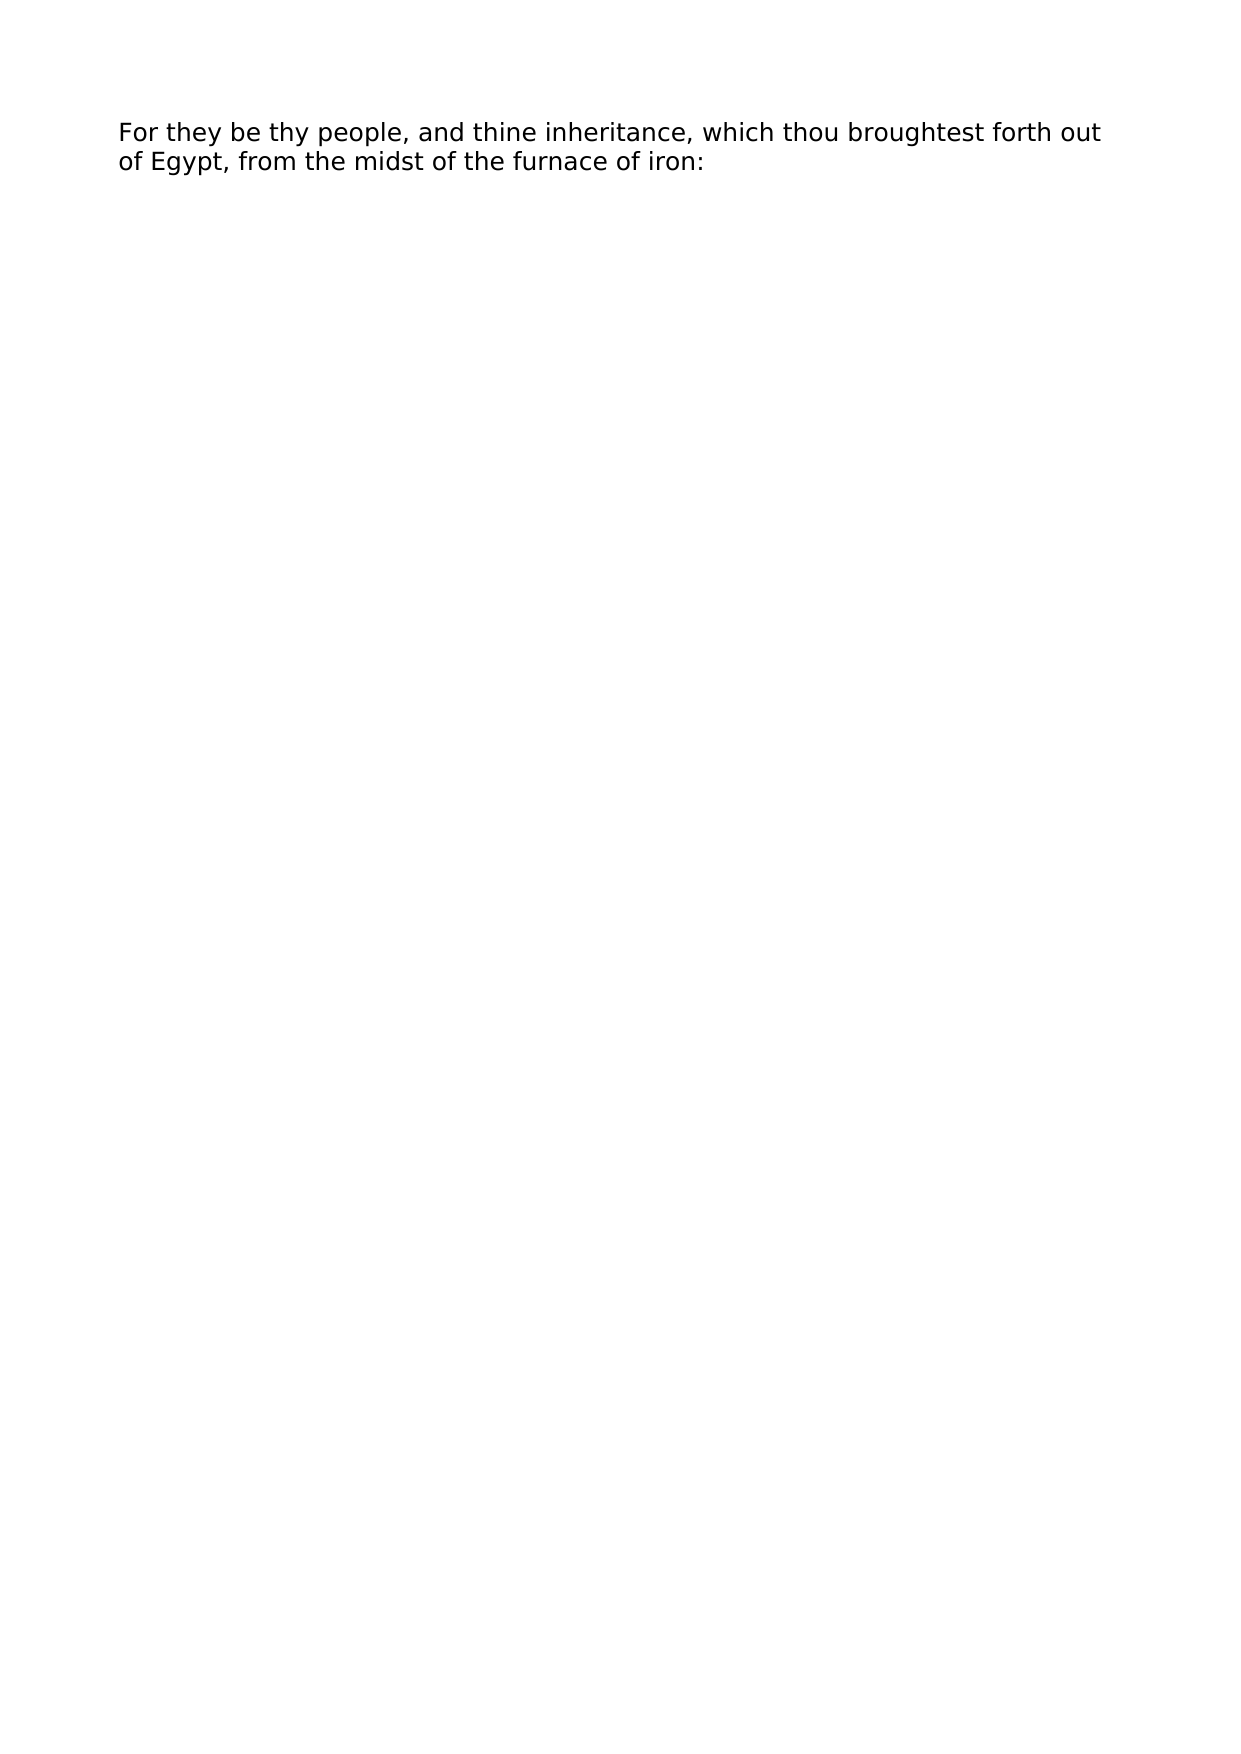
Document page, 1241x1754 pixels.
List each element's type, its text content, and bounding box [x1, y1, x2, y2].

text For they be thy people, and thine inheritance, which thou broughtest forth out of Egypt, from the midst of the furnace of iron: [118, 118, 1122, 176]
